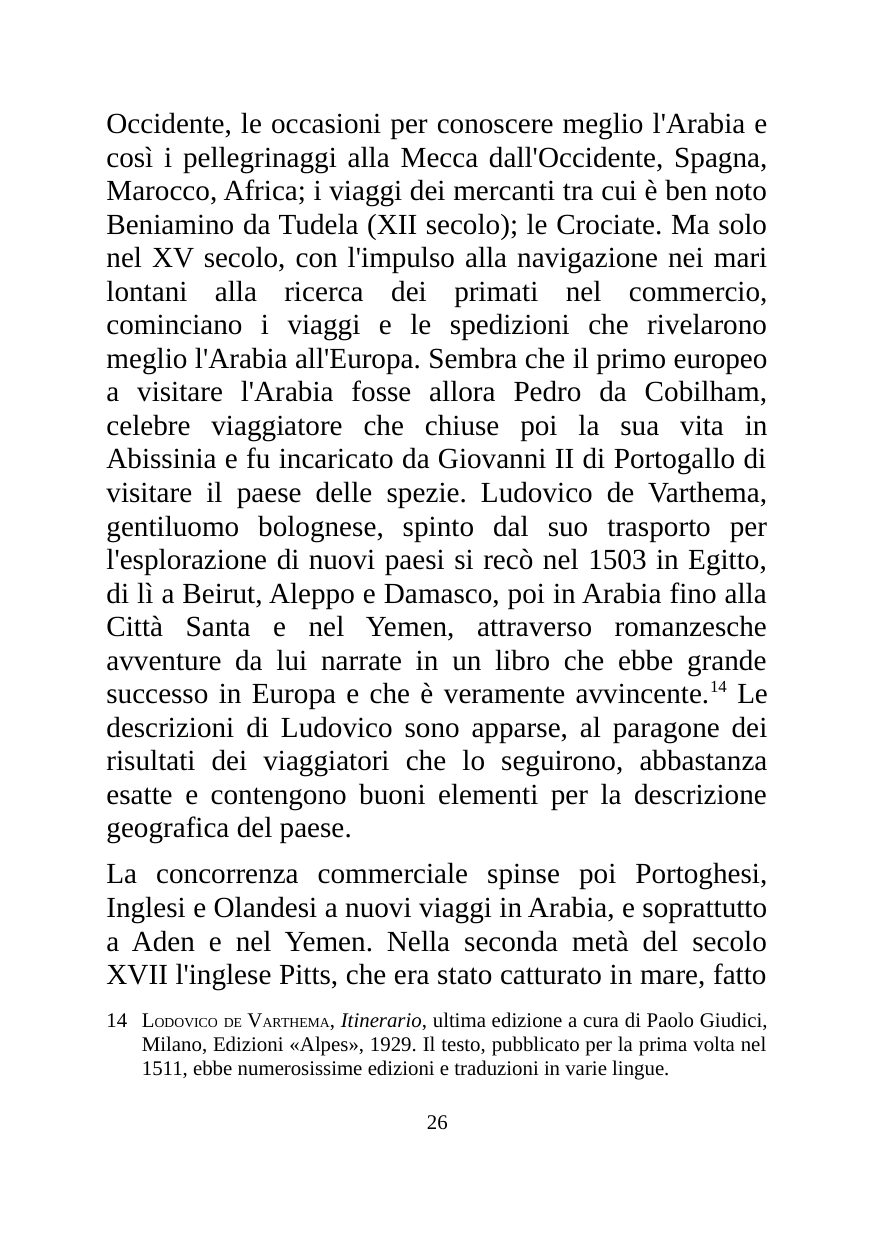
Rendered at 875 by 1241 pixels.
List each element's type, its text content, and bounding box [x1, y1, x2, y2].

text Lodovico de Varthema, Itinerario, ultima edizione a cura di Paolo Giudici, Milano, Edizioni «Alpes», 1929. Il testo, pubblicato per la prima volta nel 1511, ebbe numerosissime edizioni e traduzioni in varie lingue. [106, 1008, 768, 1080]
text Occidente, le occasioni per conoscere meglio l'Arabia e così i pellegrinaggi alla Mecca dall'Occidente, Spagna, Marocco, Africa; i viaggi dei mercanti tra cui è ben noto Beniamino da Tudela (XII secolo); le Crociate. Ma solo nel XV secolo, con l'impulso alla navigazione nei mari lontani alla ricerca dei primati nel commercio, cominciano i viaggi e le spedizioni che rivelarono meglio l'Arabia all'Europa. Sembra che il primo europeo a visitare l'Arabia fosse allora Pedro da Cobilham, celebre viaggiatore che chiuse poi la sua vita in Abissinia e fu incaricato da Giovanni II di Portogallo di visitare il paese delle spezie. Ludovico de Varthema, gentiluomo bolognese, spinto dal suo trasporto per l'esplorazione di nuovi paesi si recò nel 1503 in Egitto, di lì a Beirut, Aleppo e Damasco, poi in Arabia fino alla Città Santa e nel Yemen, attraverso romanzesche avventure da lui narrate in un libro che ebbe grande successo in Europa e che è veramente avvincente. Le descrizioni di Ludovico sono apparse, al paragone dei risultati dei viaggiatori che lo seguirono, abbastanza esatte e contengono buoni elementi per la descrizione geografica del paese. [106, 106, 768, 844]
text La concorrenza commerciale spinse poi Portoghesi, Inglesi e Olandesi a nuovi viaggi in Arabia, e soprattutto a Aden e nel Yemen. Nella seconda metà del secolo XVII l'inglese Pitts, che era stato catturato in mare, fatto [106, 857, 768, 991]
